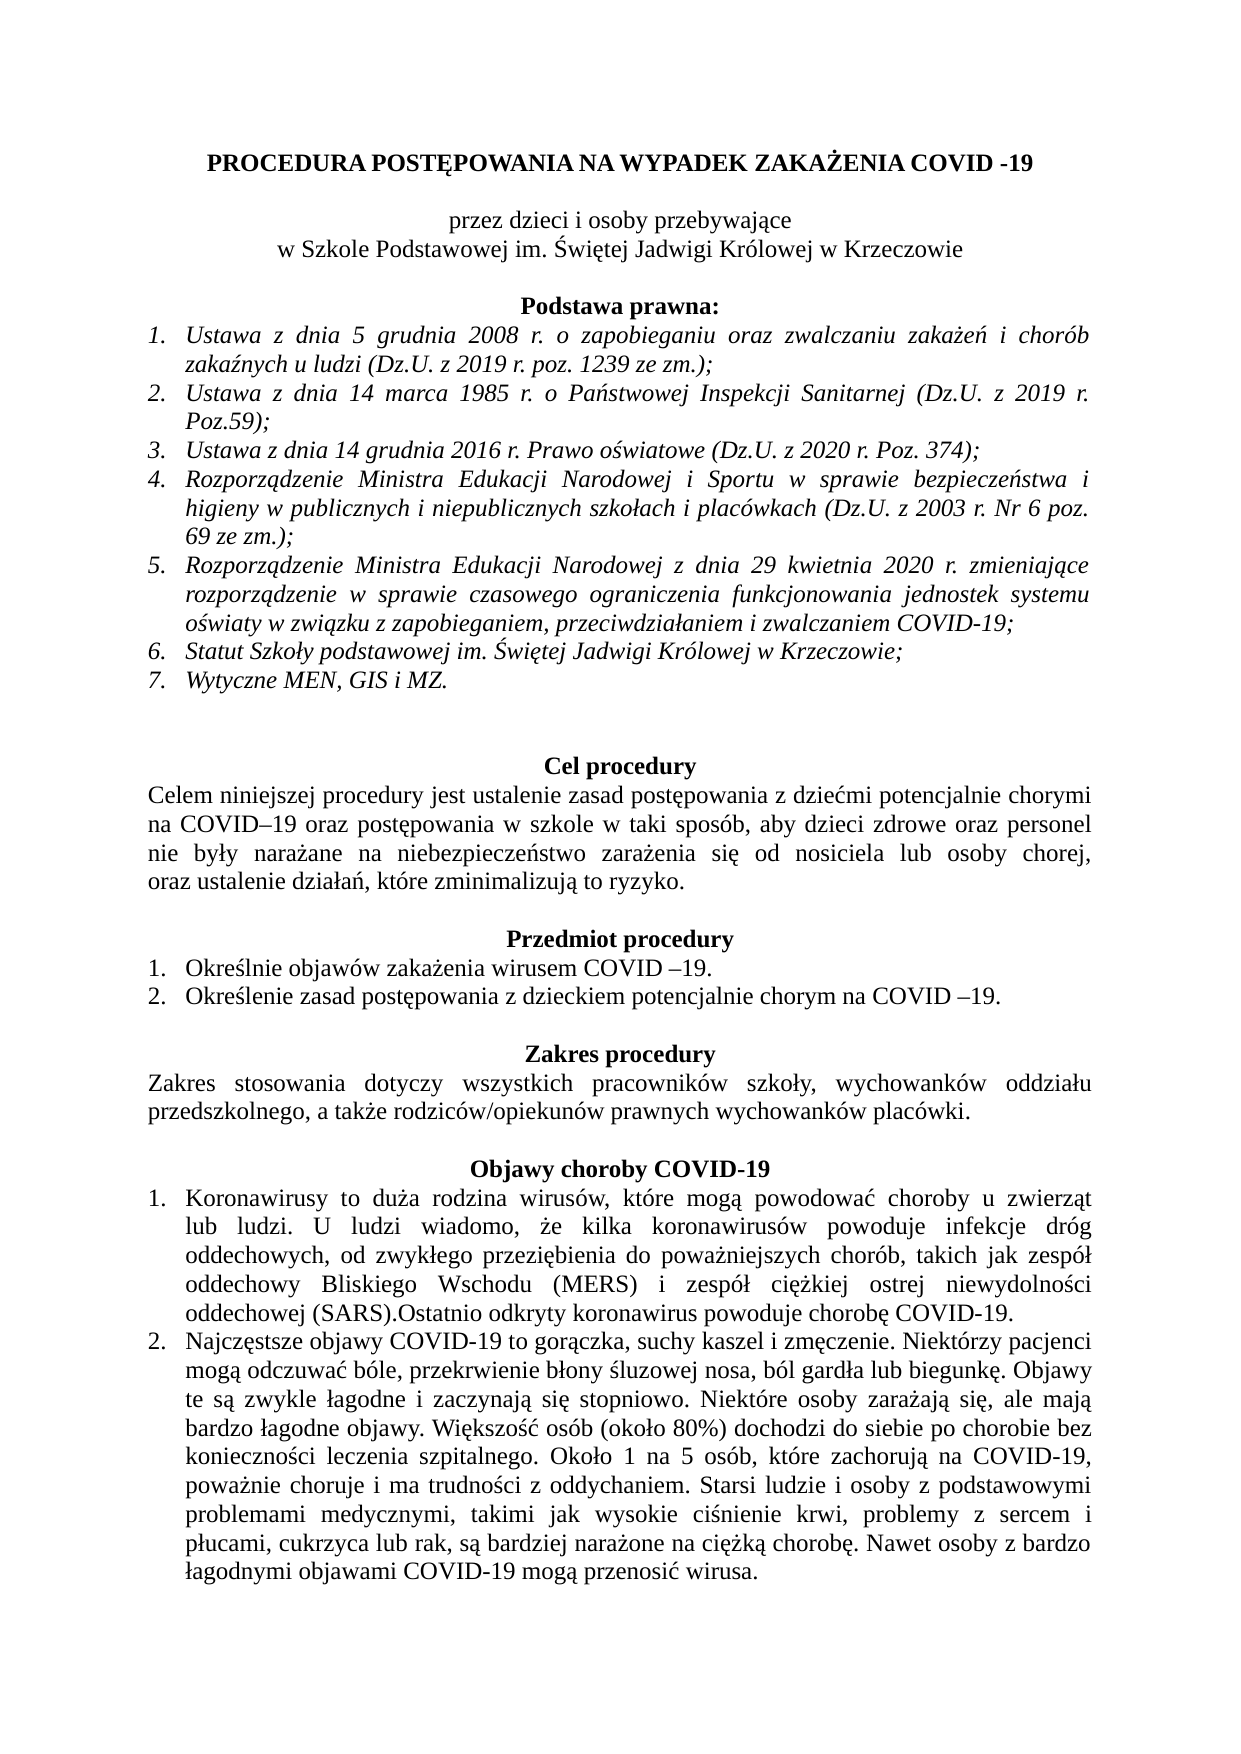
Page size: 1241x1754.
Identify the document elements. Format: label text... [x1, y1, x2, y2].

list Koronawirusy to duża rodzina wirusów, które mogą powodować choroby u zwierząt lub ludzi. U ludzi wiadomo, że kilka koronawirusów powoduje infekcje dróg oddechowych, od zwykłego przeziębienia do poważniejszych chorób, takich jak zespół oddechowy Bliskiego Wschodu (MERS) i zespół ciężkiej ostrej niewydolności oddechowej (SARS).Ostatnio odkryty koronawirus powoduje chorobę COVID-19. [148, 1183, 1092, 1326]
list Rozporządzenie Ministra Edukacji Narodowej i Sportu w sprawie bezpieczeństwa i higieny w publicznych i niepublicznych szkołach i placówkach (Dz.U. z 2003 r. Nr 6 poz. 69 ze zm.); [148, 464, 1092, 550]
text PROCEDURA POSTĘPOWANIA NA WYPADEK ZAKAŻENIA COVID -19 [148, 148, 1092, 176]
list Określnie objawów zakażenia wirusem COVID –19. [148, 953, 1092, 981]
list Rozporządzenie Ministra Edukacji Narodowej z dnia 29 kwietnia 2020 r. zmieniające rozporządzenie w sprawie czasowego ograniczenia funkcjonowania jednostek systemu oświaty w związku z zapobieganiem, przeciwdziałaniem i zwalczaniem COVID-19; [148, 550, 1092, 636]
text Zakres procedury [148, 1039, 1092, 1068]
text Przedmiot procedury [148, 924, 1092, 953]
list Ustawa z dnia 14 marca 1985 r. o Państwowej Inspekcji Sanitarnej (Dz.U. z 2019 r. Poz.59); [148, 378, 1092, 435]
text Objawy choroby COVID-19 [148, 1154, 1092, 1183]
list Określenie zasad postępowania z dzieckiem potencjalnie chorym na COVID –19. [148, 981, 1092, 1010]
text w Szkole Podstawowej im. Świętej Jadwigi Królowej w Krzeczowie [148, 234, 1092, 263]
text Podstawa prawna: [148, 291, 1092, 320]
text Celem niniejszej procedury jest ustalenie zasad postępowania z dziećmi potencjalnie chorymi na COVID–19 oraz postępowania w szkole w taki sposób, aby dzieci zdrowe oraz personel nie były narażane na niebezpieczeństwo zarażenia się od nosiciela lub osoby chorej, oraz ustalenie działań, które zminimalizują to ryzyko. [148, 780, 1092, 895]
list Wytyczne MEN, GIS i MZ. [148, 665, 1092, 694]
text Zakres stosowania dotyczy wszystkich pracowników szkoły, wychowanków oddziału przedszkolnego, a także rodziców/opiekunów prawnych wychowanków placówki. [148, 1068, 1092, 1125]
list Ustawa z dnia 14 grudnia 2016 r. Prawo oświatowe (Dz.U. z 2020 r. Poz. 374); [148, 435, 1092, 464]
list Statut Szkoły podstawowej im. Świętej Jadwigi Królowej w Krzeczowie; [148, 636, 1092, 665]
list Ustawa z dnia 5 grudnia 2008 r. o zapobieganiu oraz zwalczaniu zakażeń i chorób zakaźnych u ludzi (Dz.U. z 2019 r. poz. 1239 ze zm.); [148, 320, 1092, 378]
text przez dzieci i osoby przebywające [148, 205, 1092, 234]
text Cel procedury [148, 751, 1092, 780]
list Najczęstsze objawy COVID-19 to gorączka, suchy kaszel i zmęczenie. Niektórzy pacjenci mogą odczuwać bóle, przekrwienie błony śluzowej nosa, ból gardła lub biegunkę. Objawy te są zwykle łagodne i zaczynają się stopniowo. Niektóre osoby zarażają się, ale mają bardzo łagodne objawy. Większość osób (około 80%) dochodzi do siebie po chorobie bez konieczności leczenia szpitalnego. Około 1 na 5 osób, które zachorują na COVID-19, poważnie choruje i ma trudności z oddychaniem. Starsi ludzie i osoby z podstawowymi problemami medycznymi, takimi jak wysokie ciśnienie krwi, problemy z sercem i płucami, cukrzyca lub rak, są bardziej narażone na ciężką chorobę. Nawet osoby z bardzo łagodnymi objawami COVID-19 mogą przenosić wirusa. [148, 1326, 1092, 1585]
